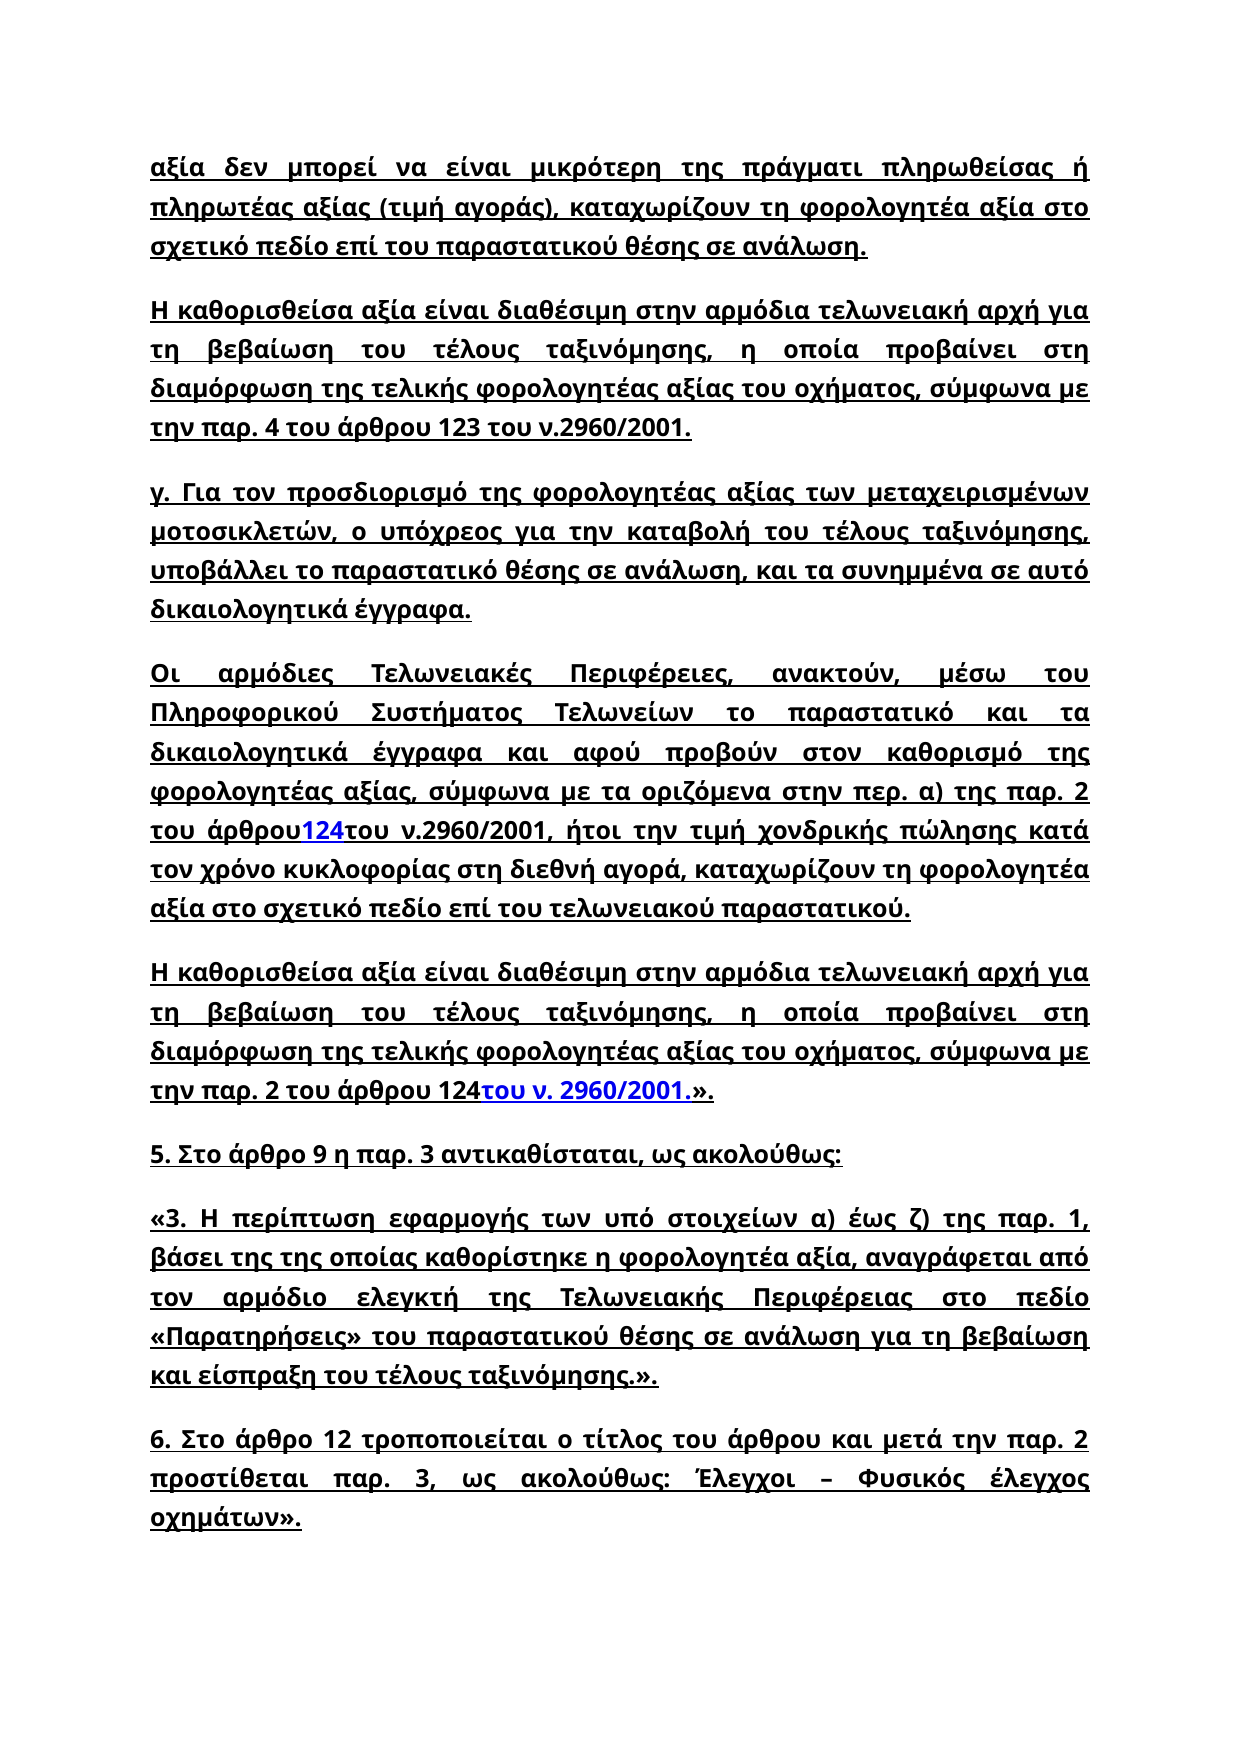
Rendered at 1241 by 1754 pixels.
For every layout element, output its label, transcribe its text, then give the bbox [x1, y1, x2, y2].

text Πληροφορικού Συστήματος Τελωνείων το παραστατικό και τα [150, 687, 1090, 724]
text του άρθρου124του ν.2960/2001, ήτοι την τιμή χονδρικής πώλησης κατά [150, 804, 1090, 841]
text αξία στο σχετικό πεδίο επί του τελωνειακού παραστατικού. [150, 882, 1090, 925]
text αξία δεν μπορεί να είναι μικρότερη της πράγματι πληρωθείσας ή [150, 150, 1090, 179]
text Η καθορισθείσα αξία είναι διαθέσιμη στην αρμόδια τελωνειακή αρχή για [150, 955, 1090, 984]
text τον αρμόδιο ελεγκτή της Τελωνειακής Περιφέρειας στο πεδίο [150, 1271, 1090, 1308]
text υποβάλλει το παραστατικό θέσης σε ανάλωση, και τα συνημμένα σε αυτό [150, 544, 1090, 581]
text φορολογητέας αξίας, σύμφωνα με τα οριζόμενα στην περ. α) της παρ. 2 [150, 765, 1090, 802]
text δικαιολογητικά έγγραφα. [150, 583, 1090, 626]
text 6. Στο άρθρο 12 τροποποιείται ο τίτλος του άρθρου και μετά την παρ. 2 προστίθεται παρ. 3, ως ακολούθως: Έλεγχοι – Φυσικός έλεγχος [150, 1422, 1090, 1490]
text και είσπραξη του τέλους ταξινόμησης.». [150, 1349, 1090, 1392]
text Η καθορισθείσα αξία είναι διαθέσιμη στην αρμόδια τελωνειακή αρχή για [150, 292, 1090, 321]
text «3. Η περίπτωση εφαρμογής των υπό στοιχείων α) έως ζ) της παρ. 1, [150, 1201, 1090, 1230]
text πληρωτέας αξίας (τιμή αγοράς), καταχωρίζουν τη φορολογητέα αξία στο [150, 181, 1090, 218]
text την παρ. 2 του άρθρου 124του ν. 2960/2001.». [150, 1064, 1090, 1107]
text διαμόρφωση της τελικής φορολογητέας αξίας του οχήματος, σύμφωνα με [150, 362, 1090, 400]
text σχετικό πεδίο επί του παραστατικού θέσης σε ανάλωση. [150, 220, 1090, 262]
text μοτοσικλετών, ο υπόχρεος για την καταβολή του τέλους ταξινόμησης, [150, 505, 1090, 542]
text βάσει της της οποίας καθορίστηκε η φορολογητέα αξία, αναγράφεται από [150, 1232, 1090, 1269]
text τον χρόνο κυκλοφορίας στη διεθνή αγορά, καταχωρίζουν τη φορολογητέα [150, 843, 1090, 881]
text «Παρατηρήσεις» του παραστατικού θέσης σε ανάλωση για τη βεβαίωση [150, 1310, 1090, 1347]
text οχημάτων». [150, 1492, 1090, 1534]
text 5. Στο άρθρο 9 η παρ. 3 αντικαθίσταται, ως ακολούθως: [150, 1137, 1090, 1171]
text Οι αρμόδιες Τελωνειακές Περιφέρειες, ανακτούν, μέσω του [150, 656, 1090, 685]
text γ. Για τον προσδιορισμό της φορολογητέας αξίας των μεταχειρισμένων [150, 474, 1090, 503]
text δικαιολογητικά έγγραφα και αφού προβούν στον καθορισμό της [150, 726, 1090, 763]
text τη βεβαίωση του τέλους ταξινόμησης, η οποία προβαίνει στη [150, 323, 1090, 361]
text την παρ. 4 του άρθρου 123 του ν.2960/2001. [150, 402, 1090, 444]
text τη βεβαίωση του τέλους ταξινόμησης, η οποία προβαίνει στη [150, 986, 1090, 1023]
text διαμόρφωση της τελικής φορολογητέας αξίας του οχήματος, σύμφωνα με [150, 1025, 1090, 1062]
